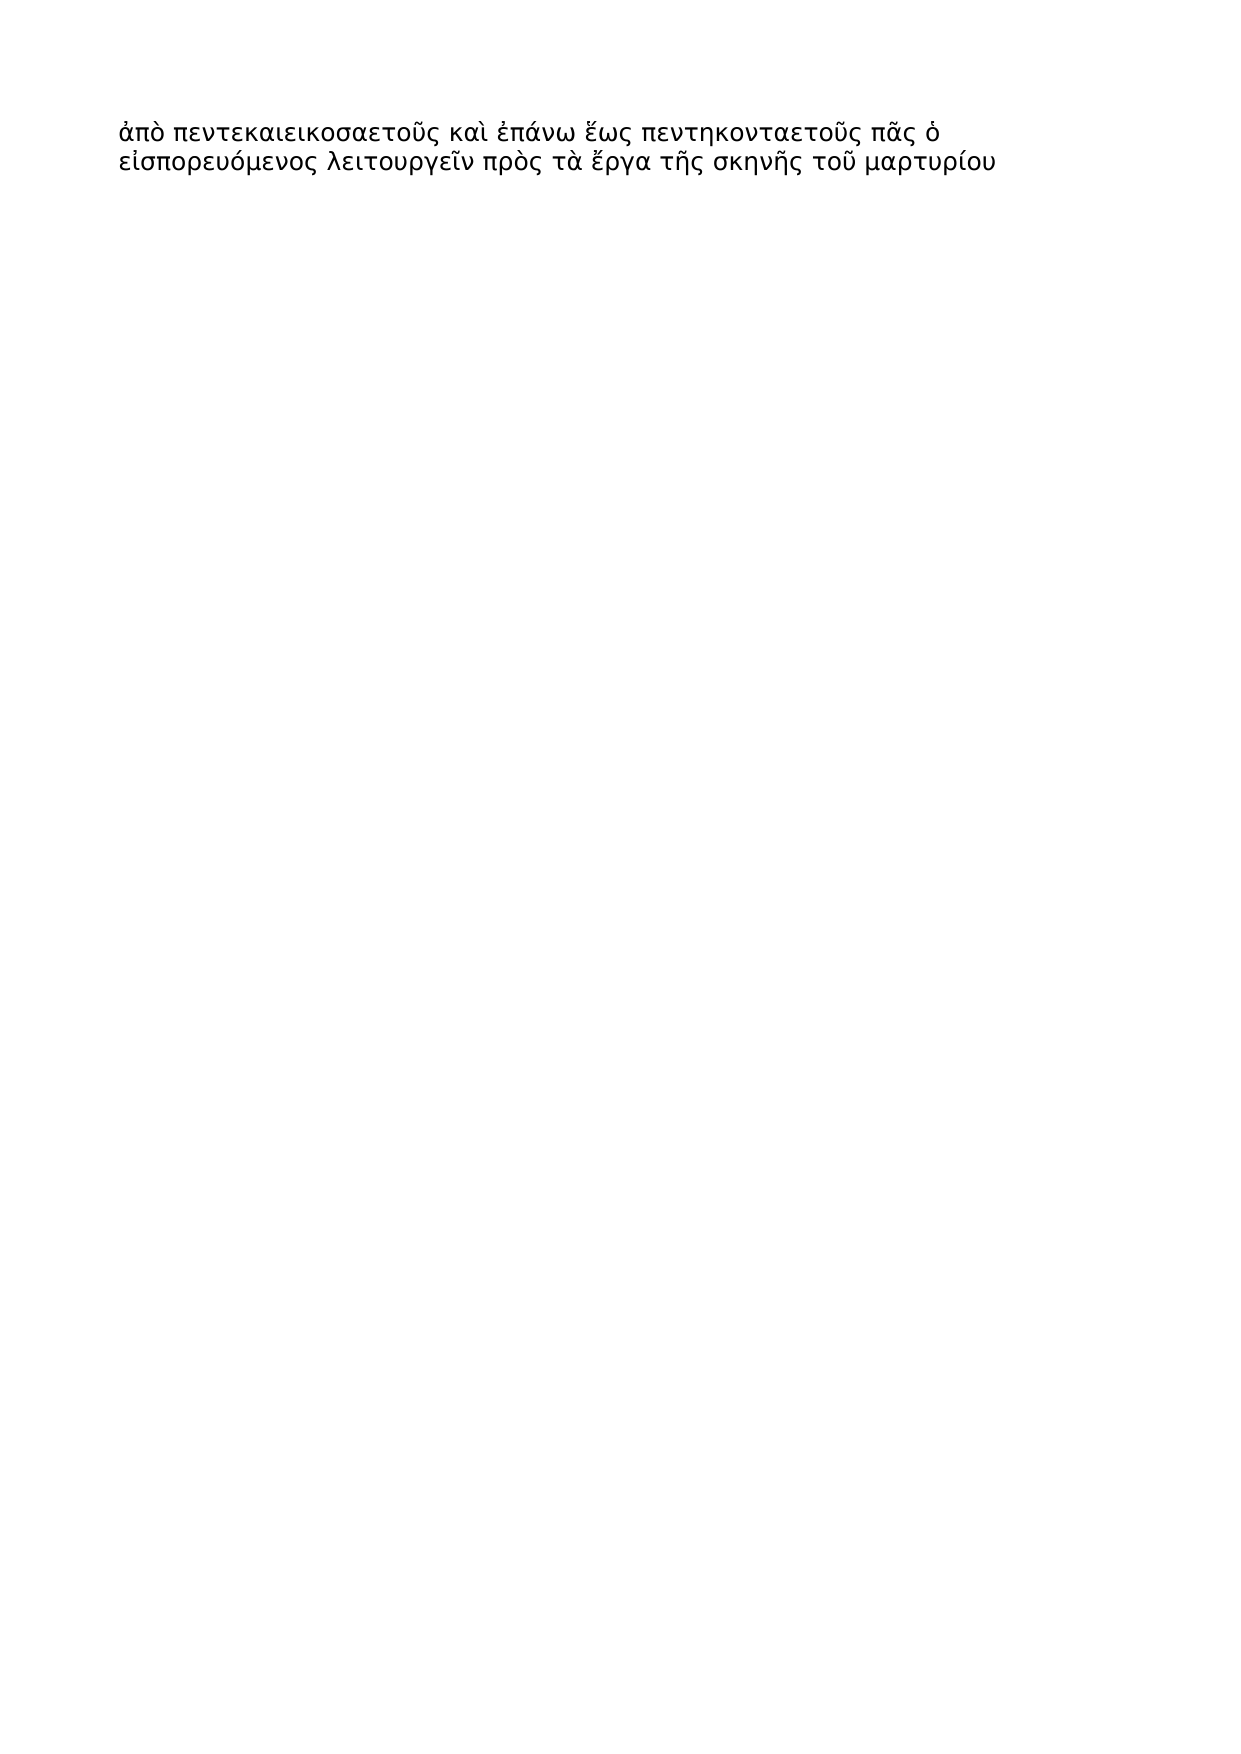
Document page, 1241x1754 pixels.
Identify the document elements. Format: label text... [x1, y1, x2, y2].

text ἀπὸ πεντεκαιεικοσαετοῦς καὶ ἐπάνω ἕως πεντηκονταετοῦς πᾶς ὁ εἰσπορευόμενος λειτουργεῖν πρὸς τὰ ἔργα τῆς σκηνῆς τοῦ μαρτυρίου [118, 118, 1122, 176]
